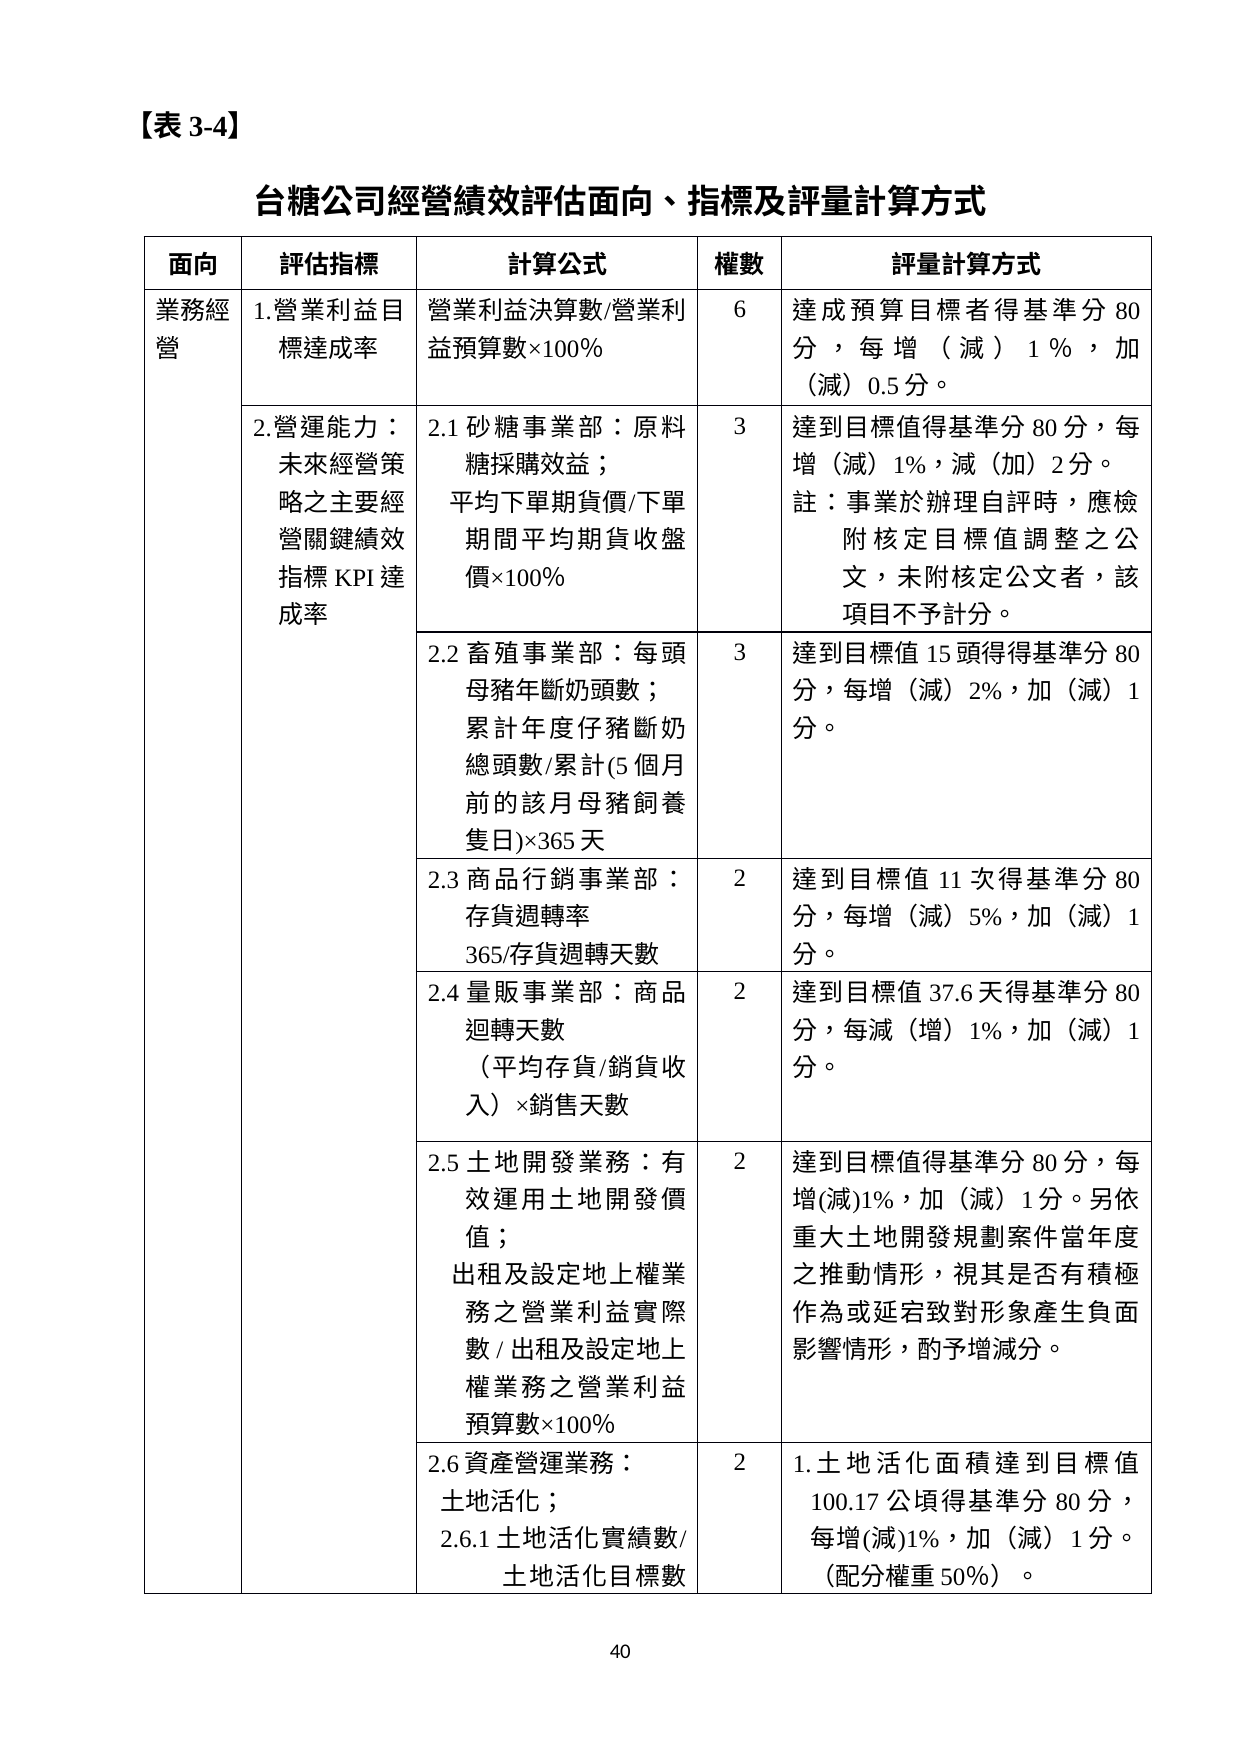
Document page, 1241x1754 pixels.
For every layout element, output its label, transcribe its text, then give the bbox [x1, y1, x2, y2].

table_header 權數 [698, 237, 781, 289]
table_cell 達成預算目標者得基準分80分，每增（減）1％，加（減）0.5分。 [782, 290, 1151, 405]
table_cell 2 [698, 972, 781, 1141]
table_cell 達到目標值得基準分80分，每增(減)1%，加（減）1分。另依重大土地開發規劃案件當年度之推動情形，視其是否有積極作為或延宕致對形象產生負面影響情形，酌予增減分。 [782, 1142, 1151, 1442]
table_cell 2.2畜殖事業部：每頭母豬年斷奶頭數； 累計年度仔豬斷奶總頭數/累計(5個月前的該月母豬飼養隻日)×365天 [417, 633, 697, 857]
table_cell 2.4量販事業部：商品迴轉天數 （平均存貨/銷貨收入）×銷售天數 [417, 972, 697, 1141]
text 【表3-4】 [118, 86, 1122, 161]
table_cell 2.6資產營運業務： 土地活化； 2.6.1土地活化實績數/土地活化目標數 [417, 1443, 697, 1593]
table_cell 3 [698, 633, 781, 857]
table_cell 2 [698, 1443, 781, 1593]
table_cell 達到目標值37.6天得基準分80分，每減（增）1%，加（減）1分。 [782, 972, 1151, 1141]
text 台糖公司經營績效評估面向、指標及評量計算方式 [118, 161, 1122, 236]
table_cell 達到目標值11次得基準分80分，每增（減）5%，加（減）1分。 [782, 859, 1151, 971]
table_header 面向 [145, 237, 241, 289]
table_cell 2.1砂糖事業部：原料糖採購效益； 平均下單期貨價/下單期間平均期貨收盤價×100％ [417, 406, 697, 631]
table_cell 2.3商品行銷事業部：存貨週轉率 365/存貨週轉天數 [417, 859, 697, 971]
table_cell 達到目標值得基準分80分，每增（減）1%，減（加）2分。 註：事業於辦理自評時，應檢附核定目標值調整之公文，未附核定公文者，該項目不予計分。 [782, 406, 1151, 631]
table_cell 3 [698, 406, 781, 631]
table_header 評估指標 [242, 237, 416, 289]
table_cell 2.5土地開發業務：有效運用土地開發價值； 出租及設定地上權業務之營業利益實際數 / 出租及設定地上權業務之營業利益預算數×100％ [417, 1142, 697, 1442]
table_cell 達到目標值15頭得得基準分80分，每增（減）2%，加（減）1分。 [782, 633, 1151, 857]
table_cell 2.營運能力：未來經營策略之主要經營關鍵績效指標KPI達成率 [242, 406, 416, 1593]
table_cell 營業利益決算數/營業利益預算數×100％ [417, 290, 697, 405]
table_header 計算公式 [417, 237, 697, 289]
table_cell 業務經營 [145, 290, 241, 1593]
table_cell 1.營業利益目標達成率 [242, 290, 416, 405]
table_cell 2 [698, 1142, 781, 1442]
table_header 評量計算方式 [782, 237, 1151, 289]
table_cell 2 [698, 859, 781, 971]
table_cell 1.土地活化面積達到目標值100.17公頃得基準分80分，每增(減)1%，加（減）1分。（配分權重50％）。 [782, 1443, 1151, 1593]
table_cell 6 [698, 290, 781, 405]
